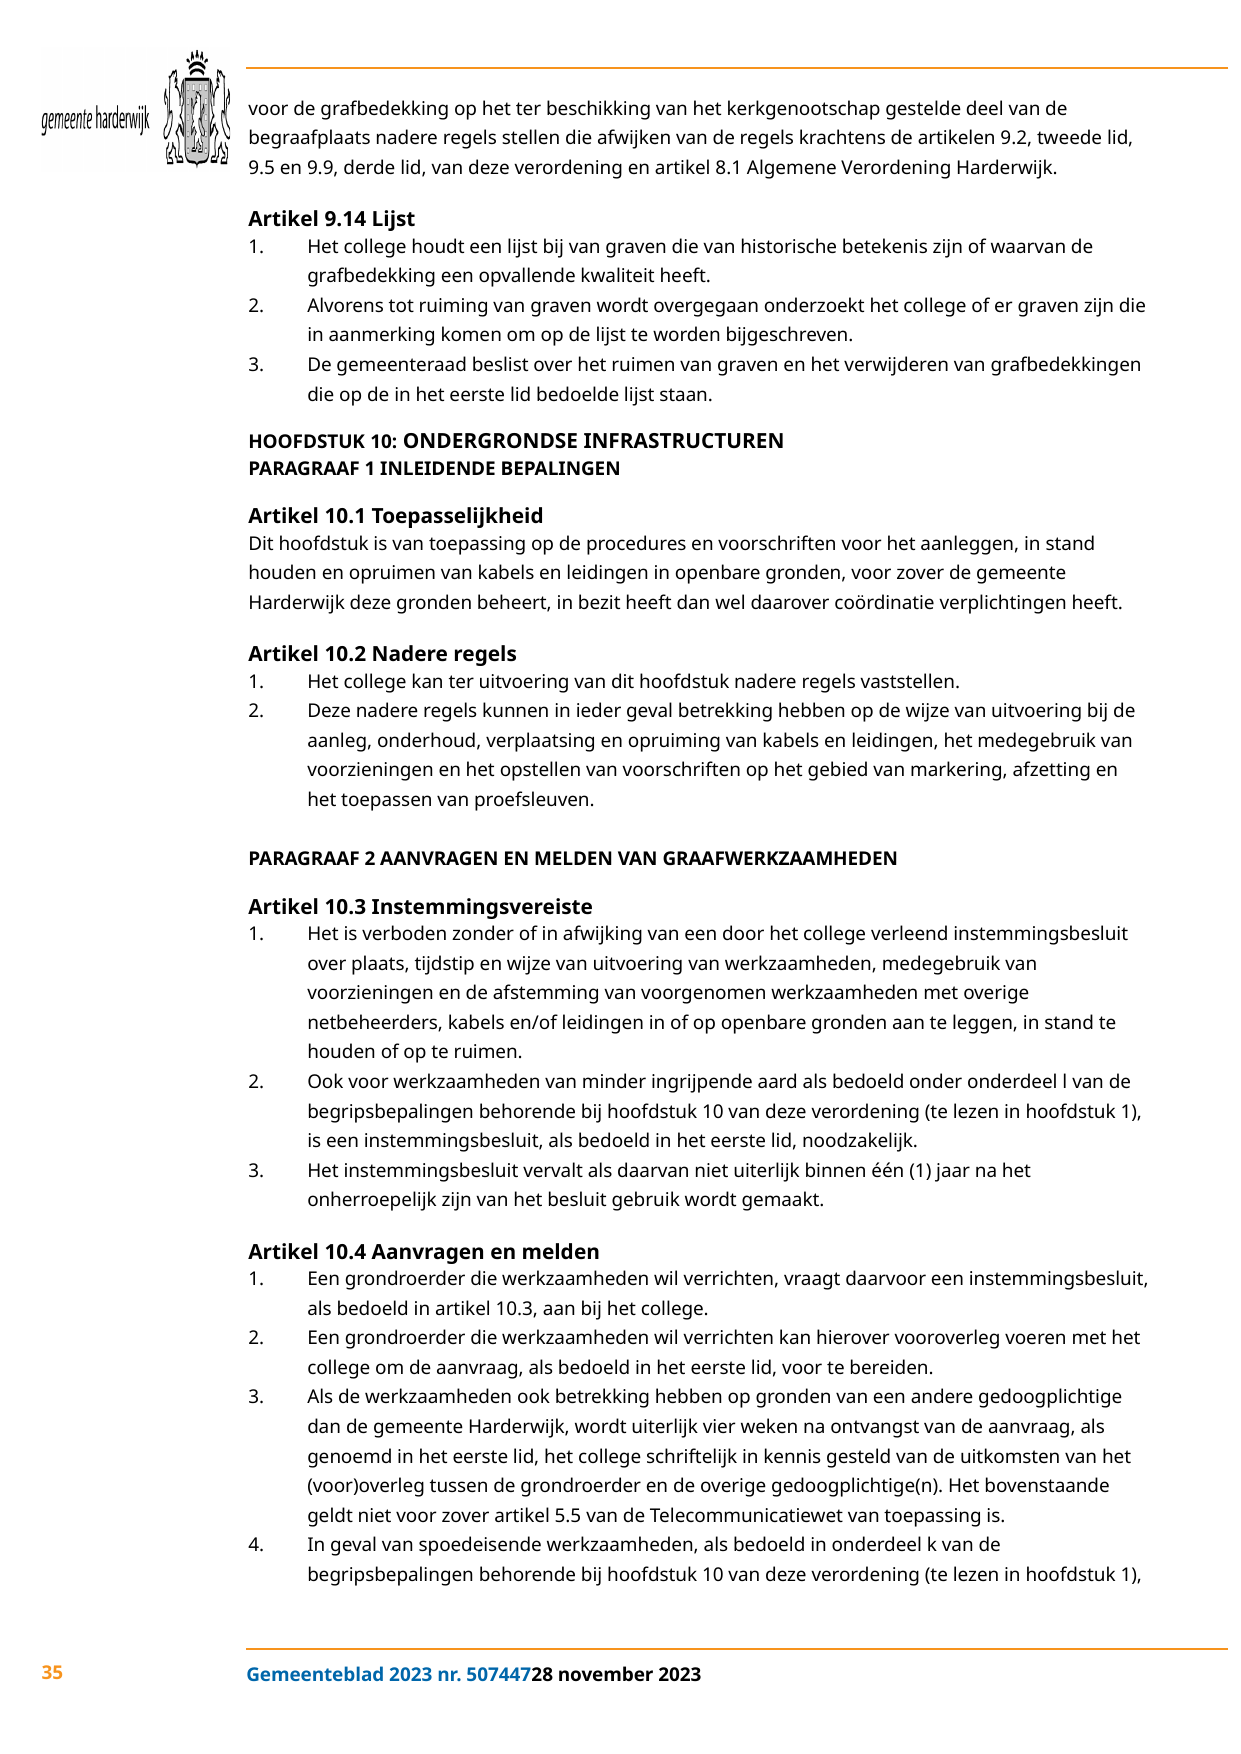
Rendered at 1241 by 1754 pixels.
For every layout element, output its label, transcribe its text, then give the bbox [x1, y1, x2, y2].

text HOOFDSTUK 10: ONDERGRONDSE INFRASTRUCTUREN [248, 426, 1152, 455]
list Het is verboden zonder of in afwijking van een door het college verleend instemmingsbesluit over plaats, tijdstip en wijze van uitvoering van werkzaamheden, medegebruik van voorzieningen en de afstemming van voorgenomen werkzaamheden met overige netbeheerders, kabels en/of leidingen in of op openbare gronden aan te leggen, in stand te houden of op te ruimen. [248, 920, 1152, 1064]
text Artikel 9.14 Lijst [248, 204, 1152, 233]
list Deze nadere regels kunnen in ieder geval betrekking hebben op de wijze van uitvoering bij de aanleg, onderhoud, verplaatsing en opruiming van kabels en leidingen, het medegebruik van voorzieningen en het opstellen van voorschriften op het gebied van markering, afzetting en het toepassen van proefsleuven. [248, 697, 1152, 812]
list Het instemmingsbesluit vervalt als daarvan niet uiterlijk binnen één (1) jaar na het onherroepelijk zijn van het besluit gebruik wordt gemaakt. [248, 1157, 1152, 1212]
list Alvorens tot ruiming van graven wordt overgegaan onderzoekt het college of er graven zijn die in aanmerking komen om op de lijst te worden bijgeschreven. [248, 292, 1152, 347]
picture [41, 47, 231, 172]
text PARAGRAAF 2 AANVRAGEN EN MELDEN VAN GRAAFWERKZAAMHEDEN [248, 845, 1152, 871]
text Artikel 10.4 Aanvragen en melden [248, 1237, 1152, 1265]
list Een grondroerder die werkzaamheden wil verrichten kan hierover vooroverleg voeren met het college om de aanvraag, als bedoeld in het eerste lid, voor te bereiden. [248, 1324, 1152, 1380]
list Het college kan ter uitvoering van dit hoofdstuk nadere regels vaststellen. [248, 668, 1152, 693]
text voor de grafbedekking op het ter beschikking van het kerkgenootschap gestelde deel van de begraafplaats nadere regels stellen die afwijken van de regels krachtens de artikelen 9.2, tweede lid, 9.5 en 9.9, derde lid, van deze verordening en artikel 8.1 Algemene Verordening Harderwijk. [248, 95, 1152, 180]
text Artikel 10.2 Nadere regels [248, 639, 1152, 668]
text PARAGRAAF 1 INLEIDENDE BEPALINGEN [248, 455, 1152, 481]
text Artikel 10.3 Instemmingsvereiste [248, 892, 1152, 920]
list Ook voor werkzaamheden van minder ingrijpende aard als bedoeld onder onderdeel l van de begripsbepalingen behorende bij hoofdstuk 10 van deze verordening (te lezen in hoofdstuk 1), is een instemmingsbesluit, als bedoeld in het eerste lid, noodzakelijk. [248, 1068, 1152, 1153]
list In geval van spoedeisende werkzaamheden, als bedoeld in onderdeel k van de begripsbepalingen behorende bij hoofdstuk 10 van deze verordening (te lezen in hoofdstuk 1), [248, 1532, 1152, 1587]
text Dit hoofdstuk is van toepassing op de procedures en voorschriften voor het aanleggen, in stand houden en opruimen van kabels en leidingen in openbare gronden, voor zover de gemeente Harderwijk deze gronden beheert, in bezit heeft dan wel daarover coördinatie verplichtingen heeft. [248, 530, 1152, 615]
text Artikel 10.1 Toepasselijkheid [248, 501, 1152, 530]
list Een grondroerder die werkzaamheden wil verrichten, vraagt daarvoor een instemmingsbesluit, als bedoeld in artikel 10.3, aan bij het college. [248, 1265, 1152, 1321]
list De gemeenteraad beslist over het ruimen van graven en het verwijderen van grafbedekkingen die op de in het eerste lid bedoelde lijst staan. [248, 351, 1152, 406]
list Als de werkzaamheden ook betrekking hebben op gronden van een andere gedoogplichtige dan de gemeente Harderwijk, wordt uiterlijk vier weken na ontvangst van de aanvraag, als genoemd in het eerste lid, het college schriftelijk in kennis gesteld van de uitkomsten van het (voor)overleg tussen de grondroerder en de overige gedoogplichtige(n). Het bovenstaande geldt niet voor zover artikel 5.5 van de Telecommunicatiewet van toepassing is. [248, 1384, 1152, 1528]
list Het college houdt een lijst bij van graven die van historische betekenis zijn of waarvan de grafbedekking een opvallende kwaliteit heeft. [248, 233, 1152, 288]
